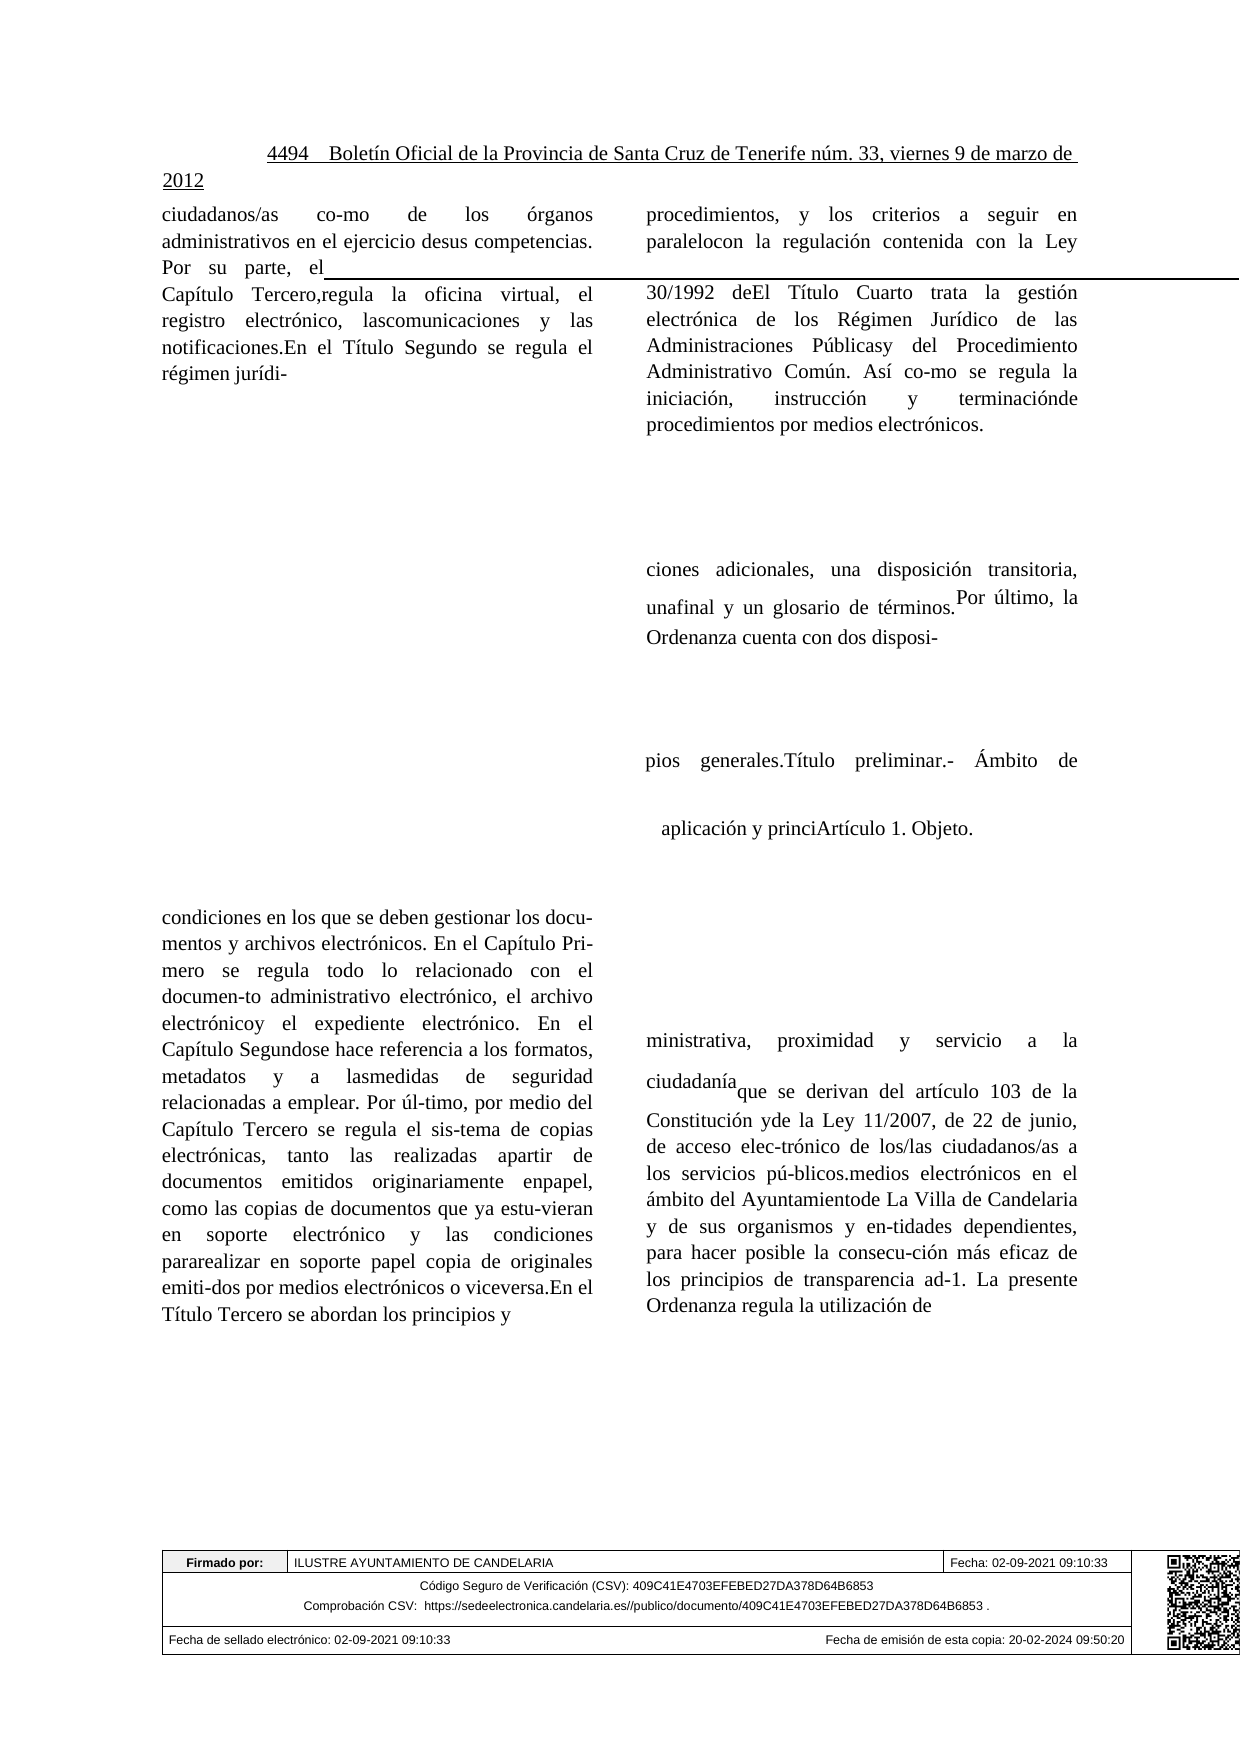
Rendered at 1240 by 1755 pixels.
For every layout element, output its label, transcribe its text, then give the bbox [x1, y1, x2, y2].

text pios generales.Título preliminar.- Ámbito de aplicación y princiArtículo 1. Objeto. [645, 748, 1078, 839]
text procedimientos, y los criterios a seguir en paralelocon la regulación contenida con la Ley [646, 202, 1078, 278]
text ciones adicionales, una disposición transitoria, unafinal y un glosario de términos.Por último, la Ordenanza cuenta con dos disposi- [646, 557, 1078, 662]
text condiciones en los que se deben gestionar los docu-mentos y archivos electrónicos. En el Capítulo Pri-mero se regula todo lo relacionado con el documen-to administrativo electrónico, el archivo electrónicoy el expediente electrónico. En el Capítulo Segundose hace referencia a los formatos, metadatos y a lasmedidas de seguridad relacionadas a emplear. Por úl-timo, por medio del Capítulo Tercero se regula el sis-tema de copias electrónicas, tanto las realizadas apartir de documentos emitidos originariamente enpapel, como las copias de documentos que ya estu-vieran en soporte electrónico y las condiciones pararealizar en soporte papel copia de originales emiti-dos por medios electrónicos o viceversa.En el Título Tercero se abordan los principios y [162, 905, 593, 1326]
text ciudadanos/as co-mo de los órganos administrativos en el ejercicio desus competencias. Por su parte, el Capítulo Tercero,regula la oficina virtual, el registro electrónico, lascomunicaciones y las notificaciones.En el Título Segundo se regula el régimen jurídi- [162, 202, 593, 385]
text 30/1992 deEl Título Cuarto trata la gestión electrónica de los Régimen Jurídico de las Administraciones Públicasy del Procedimiento Administrativo Común. Así co-mo se regula la iniciación, instrucción y terminaciónde procedimientos por medios electrónicos. [646, 280, 1078, 436]
text ministrativa, proximidad y servicio a la ciudadaníaque se derivan del artículo 103 de la Constitución yde la Ley 11/2007, de 22 de junio, de acceso elec-trónico de los/las ciudadanos/as a los servicios pú-blicos.medios electrónicos en el ámbito del Ayuntamientode La Villa de Candelaria y de sus organismos y en-tidades dependientes, para hacer posible la consecu-ción más eficaz de los principios de transparencia ad-1. La presente Ordenanza regula la utilización de [646, 1028, 1078, 1317]
